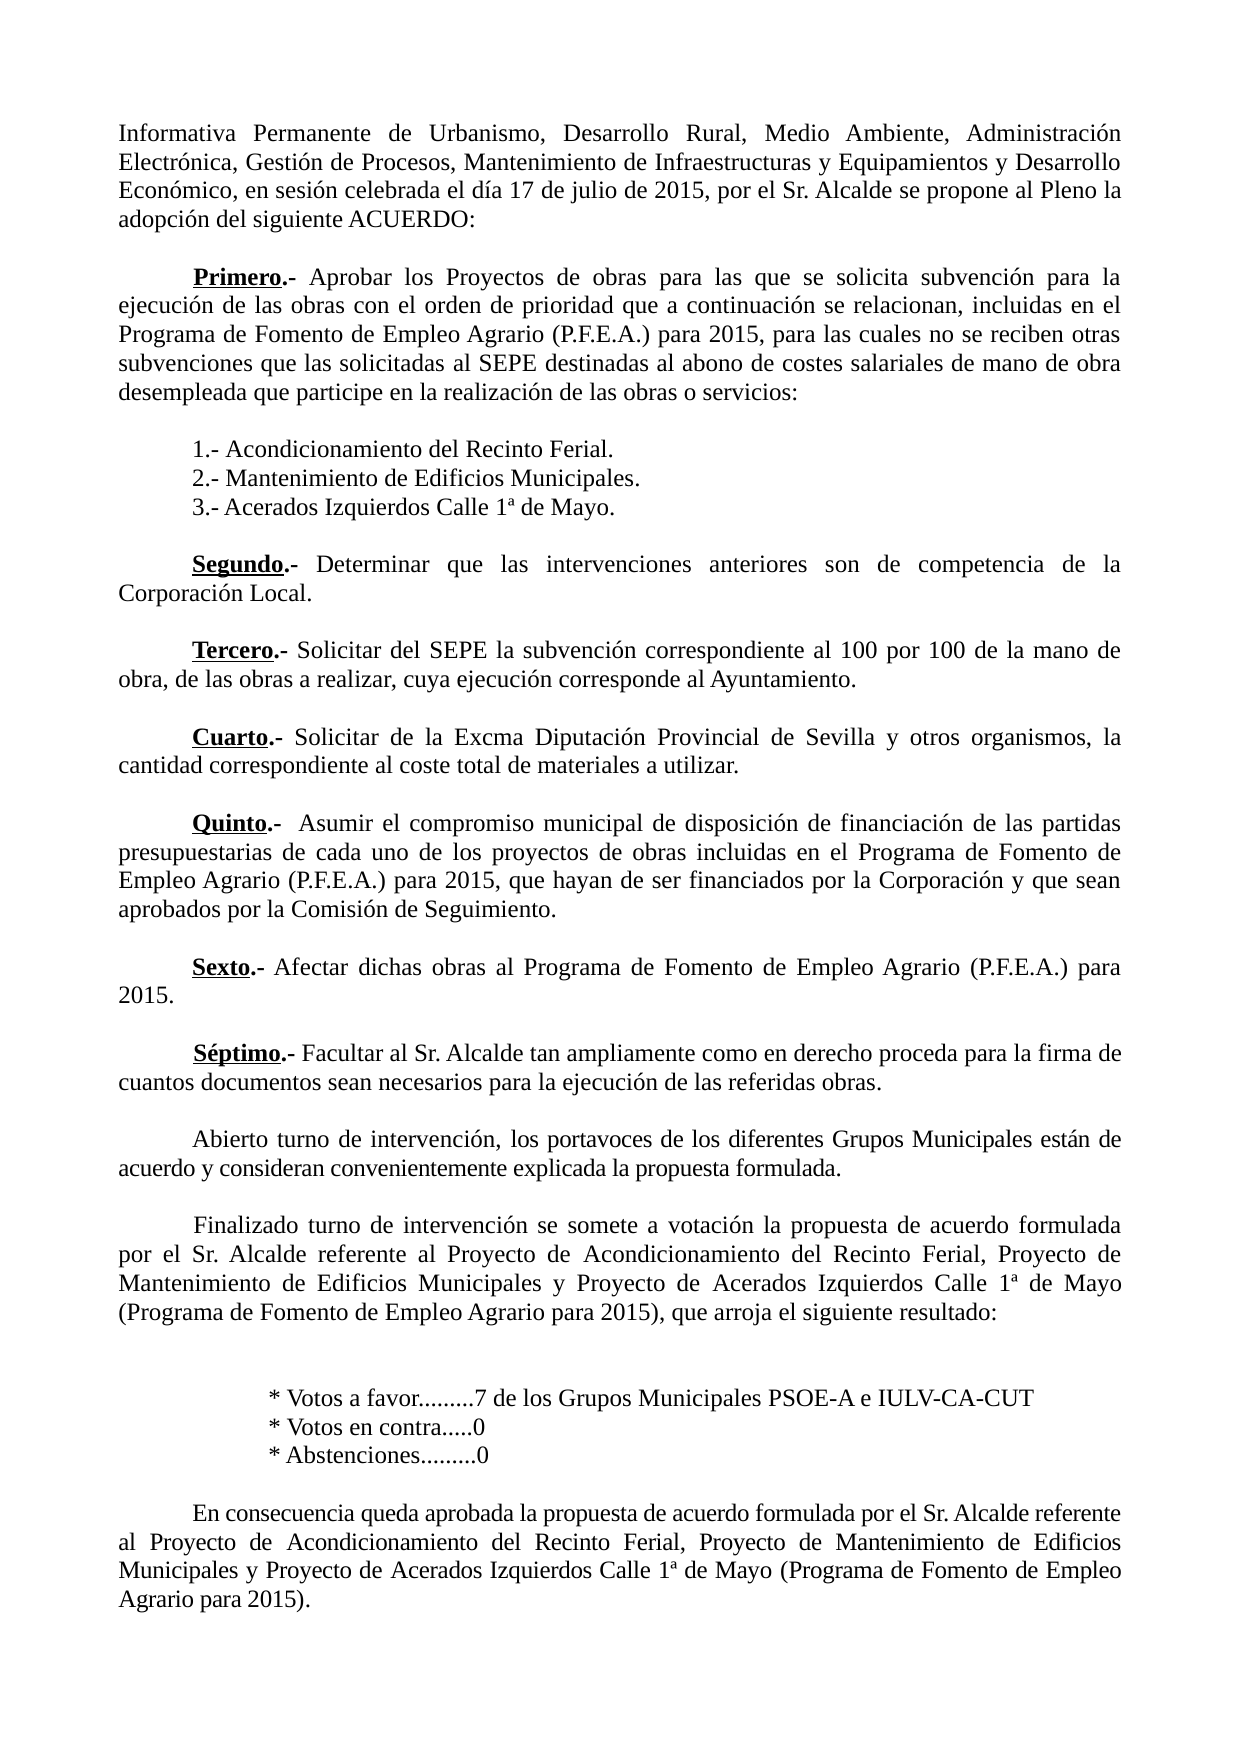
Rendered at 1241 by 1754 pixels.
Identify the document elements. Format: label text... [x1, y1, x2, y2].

text * Votos a favor.........7 de los Grupos Municipales PSOE-A e IULV-CA-CUT [118, 1383, 1122, 1412]
text Primero.- Aprobar los Proyectos de obras para las que se solicita subvención para la ejecución de las obras con el orden de prioridad que a continuación se relacionan, incluidas en el Programa de Fomento de Empleo Agrario (P.F.E.A.) para 2015, para las cuales no se reciben otras subvenciones que las solicitadas al SEPE destinadas al abono de costes salariales de mano de obra desempleada que participe en la realización de las obras o servicios: [118, 262, 1122, 406]
text Cuarto.- Solicitar de la Excma Diputación Provincial de Sevilla y otros organismos, la cantidad correspondiente al coste total de materiales a utilizar. [118, 722, 1122, 779]
text Tercero.- Solicitar del SEPE la subvención correspondiente al 100 por 100 de la mano de obra, de las obras a realizar, cuya ejecución corresponde al Ayuntamiento. [118, 636, 1122, 693]
text 1.- Acondicionamiento del Recinto Ferial. [118, 434, 1122, 463]
text Quinto.- Asumir el compromiso municipal de disposición de financiación de las partidas presupuestarias de cada uno de los proyectos de obras incluidas en el Programa de Fomento de Empleo Agrario (P.F.E.A.) para 2015, que hayan de ser financiados por la Corporación y que sean aprobados por la Comisión de Seguimiento. [118, 808, 1122, 923]
text Segundo.- Determinar que las intervenciones anteriores son de competencia de la Corporación Local. [118, 549, 1122, 607]
text Abierto turno de intervención, los portavoces de los diferentes Grupos Municipales están de acuerdo y consideran convenientemente explicada la propuesta formulada. [118, 1124, 1122, 1182]
text 3.- Acerados Izquierdos Calle 1ª de Mayo. [118, 492, 1122, 521]
text Sexto.- Afectar dichas obras al Programa de Fomento de Empleo Agrario (P.F.E.A.) para 2015. [118, 952, 1122, 1009]
text 2.- Mantenimiento de Edificios Municipales. [118, 463, 1122, 492]
text * Abstenciones.........0 [118, 1441, 1122, 1469]
text Séptimo.- Facultar al Sr. Alcalde tan ampliamente como en derecho proceda para la firma de cuantos documentos sean necesarios para la ejecución de las referidas obras. [118, 1038, 1122, 1096]
text Finalizado turno de intervención se somete a votación la propuesta de acuerdo formulada por el Sr. Alcalde referente al Proyecto de Acondicionamiento del Recinto Ferial, Proyecto de Mantenimiento de Edificios Municipales y Proyecto de Acerados Izquierdos Calle 1ª de Mayo (Programa de Fomento de Empleo Agrario para 2015), que arroja el siguiente resultado: [118, 1211, 1122, 1326]
text En consecuencia queda aprobada la propuesta de acuerdo formulada por el Sr. Alcalde referente al Proyecto de Acondicionamiento del Recinto Ferial, Proyecto de Mantenimiento de Edificios Municipales y Proyecto de Acerados Izquierdos Calle 1ª de Mayo (Programa de Fomento de Empleo Agrario para 2015). [118, 1498, 1122, 1613]
text * Votos en contra.....0 [118, 1412, 1122, 1441]
text Informativa Permanente de Urbanismo, Desarrollo Rural, Medio Ambiente, Administración Electrónica, Gestión de Procesos, Mantenimiento de Infraestructuras y Equipamientos y Desarrollo Económico, en sesión celebrada el día 17 de julio de 2015, por el Sr. Alcalde se propone al Pleno la adopción del siguiente ACUERDO: [118, 118, 1122, 233]
